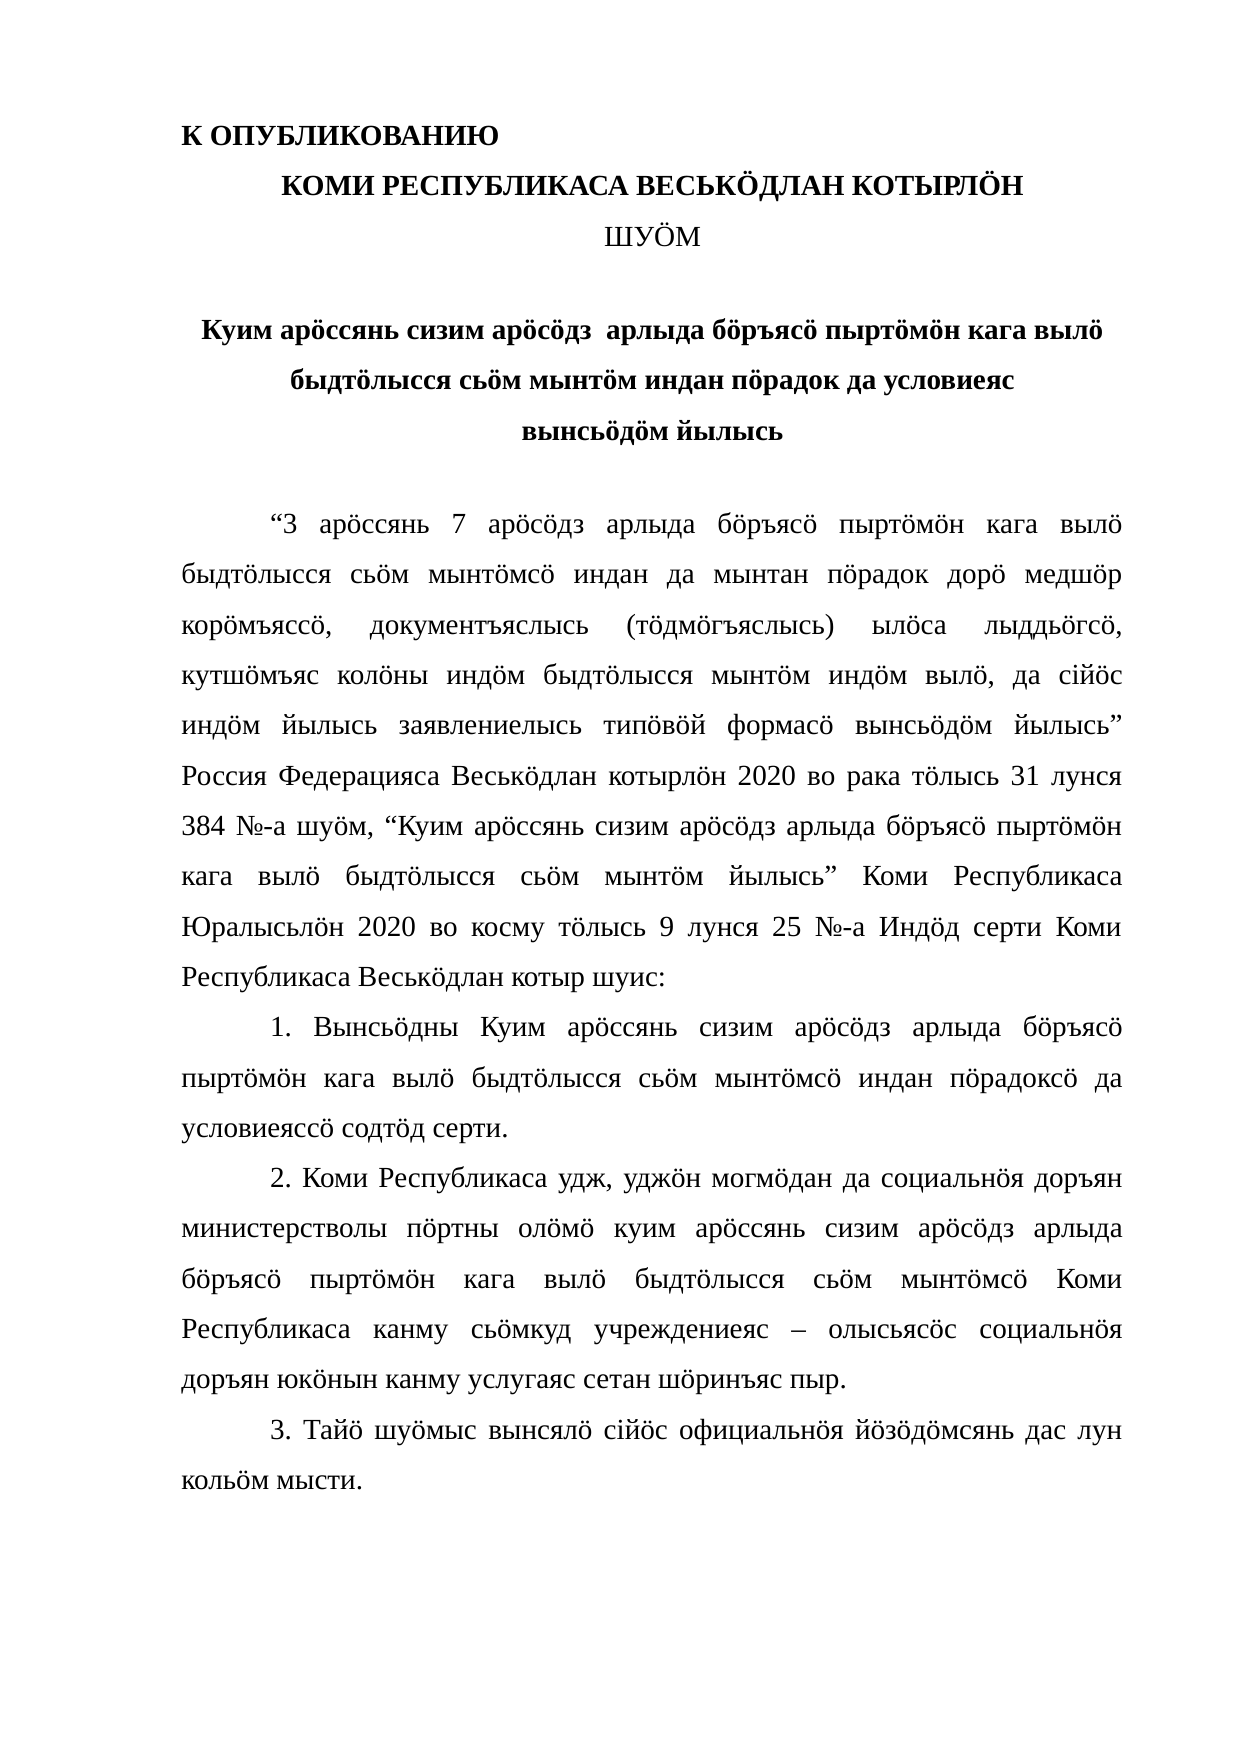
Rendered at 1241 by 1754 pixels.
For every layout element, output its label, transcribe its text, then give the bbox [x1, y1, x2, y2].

text “3 арӧссянь 7 арӧсӧдз арлыда бӧръясӧ пыртӧмӧн кага вылӧ быдтӧлысся сьӧм мынтӧмсӧ индан да мынтан пӧрадок дорӧ медшӧр корӧмъяссӧ, документъяслысь (тӧдмӧгъяслысь) ылӧса лыддьӧгсӧ, кутшӧмъяс колӧны индӧм быдтӧлысся мынтӧм индӧм вылӧ, да сійӧс индӧм йылысь заявлениелысь типӧвӧй формасӧ вынсьӧдӧм йылысь” Россия Федерацияса Веськӧдлан котырлӧн 2020 во рака тӧлысь 31 лунся 384 №-а шуӧм, “Куим арӧссянь сизим арӧсӧдз арлыда бӧръясӧ пыртӧмӧн кага вылӧ быдтӧлысся сьӧм мынтӧм йылысь” Коми Республикаса Юралысьлӧн 2020 во косму тӧлысь 9 лунся 25 №-а Индӧд серти Коми Республикаса Веськӧдлан котыр шуис: [181, 506, 1123, 993]
text К ОПУБЛИКОВАНИЮ [181, 118, 1123, 152]
text Куим арӧссянь сизим арӧсӧдз арлыда бӧръясӧ пыртӧмӧн кага вылӧ быдтӧлысся сьӧм мынтӧм индан пӧрадок да условиеяс [181, 312, 1123, 396]
text КОМИ РЕСПУБЛИКАСА ВЕСЬКӦДЛАН КОТЫРЛӦН [181, 168, 1123, 202]
text вынсьӧдӧм йылысь [181, 413, 1123, 446]
text 1. Вынсьӧдны Куим арӧссянь сизим арӧсӧдз арлыда бӧръясӧ пыртӧмӧн кага вылӧ быдтӧлысся сьӧм мынтӧмсӧ индан пӧрадоксӧ да условиеяссӧ содтӧд серти. [181, 1009, 1123, 1143]
text 2. Коми Республикаса удж, уджӧн могмӧдан да социальнӧя доръян министерстволы пӧртны олӧмӧ куим арӧссянь сизим арӧсӧдз арлыда бӧръясӧ пыртӧмӧн кага вылӧ быдтӧлысся сьӧм мынтӧмсӧ Коми Республикаса канму сьӧмкуд учреждениеяс – олысьясӧс социальнӧя доръян юкӧнын канму услугаяс сетан шӧринъяс пыр. [181, 1160, 1123, 1395]
text ШУӦМ [181, 219, 1123, 252]
text 3. Тайӧ шуӧмыс вынсялӧ сійӧс официальнӧя йӧзӧдӧмсянь дас лун кольӧм мысти. [181, 1412, 1123, 1496]
